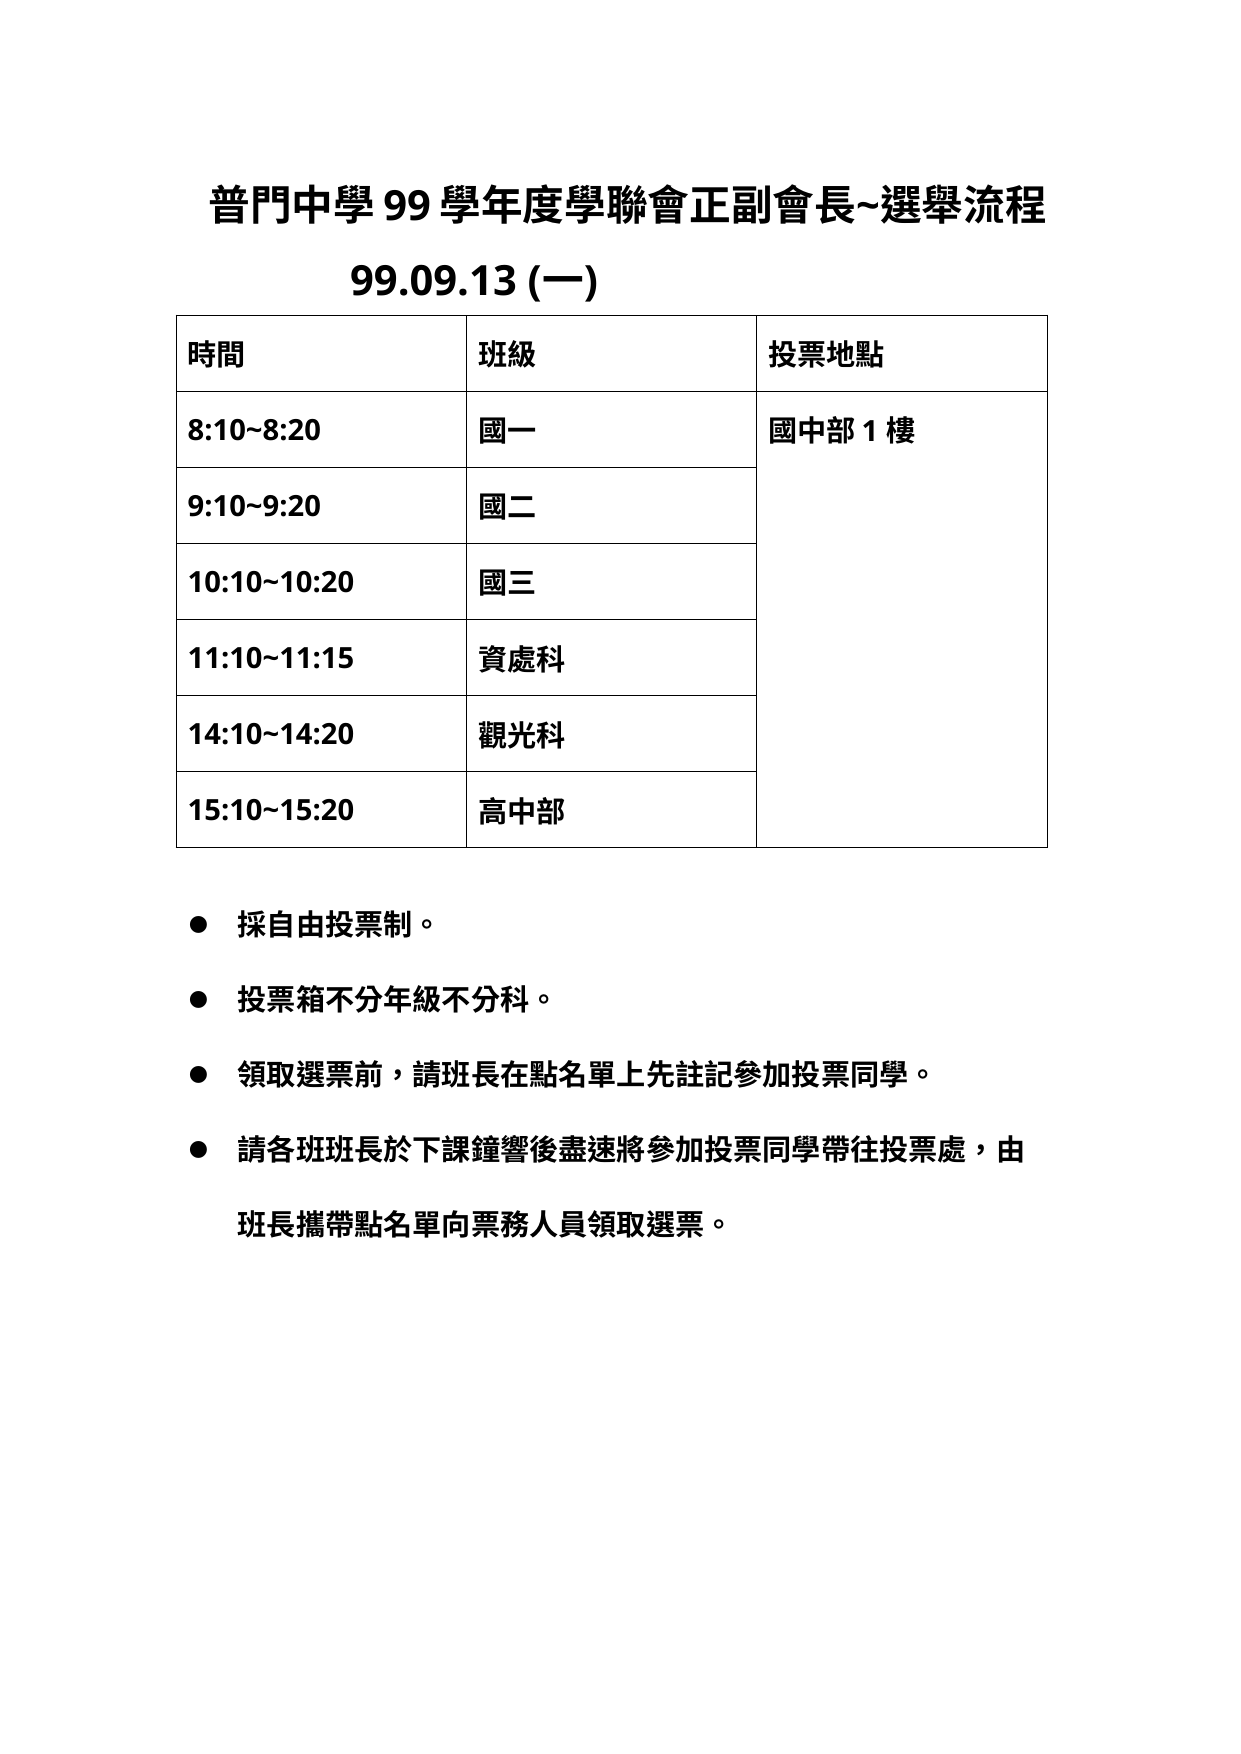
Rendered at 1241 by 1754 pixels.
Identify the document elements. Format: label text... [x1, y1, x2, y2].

table_cell 14:10~14:20 [177, 696, 466, 771]
table_cell 10:10~10:20 [177, 544, 466, 619]
table_cell 資處科 [467, 620, 756, 695]
table_cell 國一 [467, 392, 756, 467]
text 99.09.13 (一) [187, 239, 1053, 314]
text 普門中學99學年度學聯會正副會長~選舉流程 [187, 164, 1053, 239]
list 領取選票前，請班長在點名單上先註記參加投票同學。 [187, 1035, 1053, 1110]
table_cell 高中部 [467, 772, 756, 847]
table_cell 國中部1 樓 [757, 392, 1047, 847]
table_cell 15:10~15:20 [177, 772, 466, 847]
list 投票箱不分年級不分科。 [187, 960, 1053, 1035]
list 請各班班長於下課鐘響後盡速將參加投票同學帶往投票處，由班長攜帶點名單向票務人員領取選票。 [187, 1110, 1053, 1260]
table_cell 11:10~11:15 [177, 620, 466, 695]
table_cell 國二 [467, 468, 756, 543]
table_header 投票地點 [757, 316, 1047, 391]
table_cell 8:10~8:20 [177, 392, 466, 467]
list 採自由投票制。 [187, 885, 1053, 960]
table_header 班級 [467, 316, 756, 391]
table_cell 國三 [467, 544, 756, 619]
table_cell 9:10~9:20 [177, 468, 466, 543]
table_cell 觀光科 [467, 696, 756, 771]
table_header 時間 [177, 316, 466, 391]
